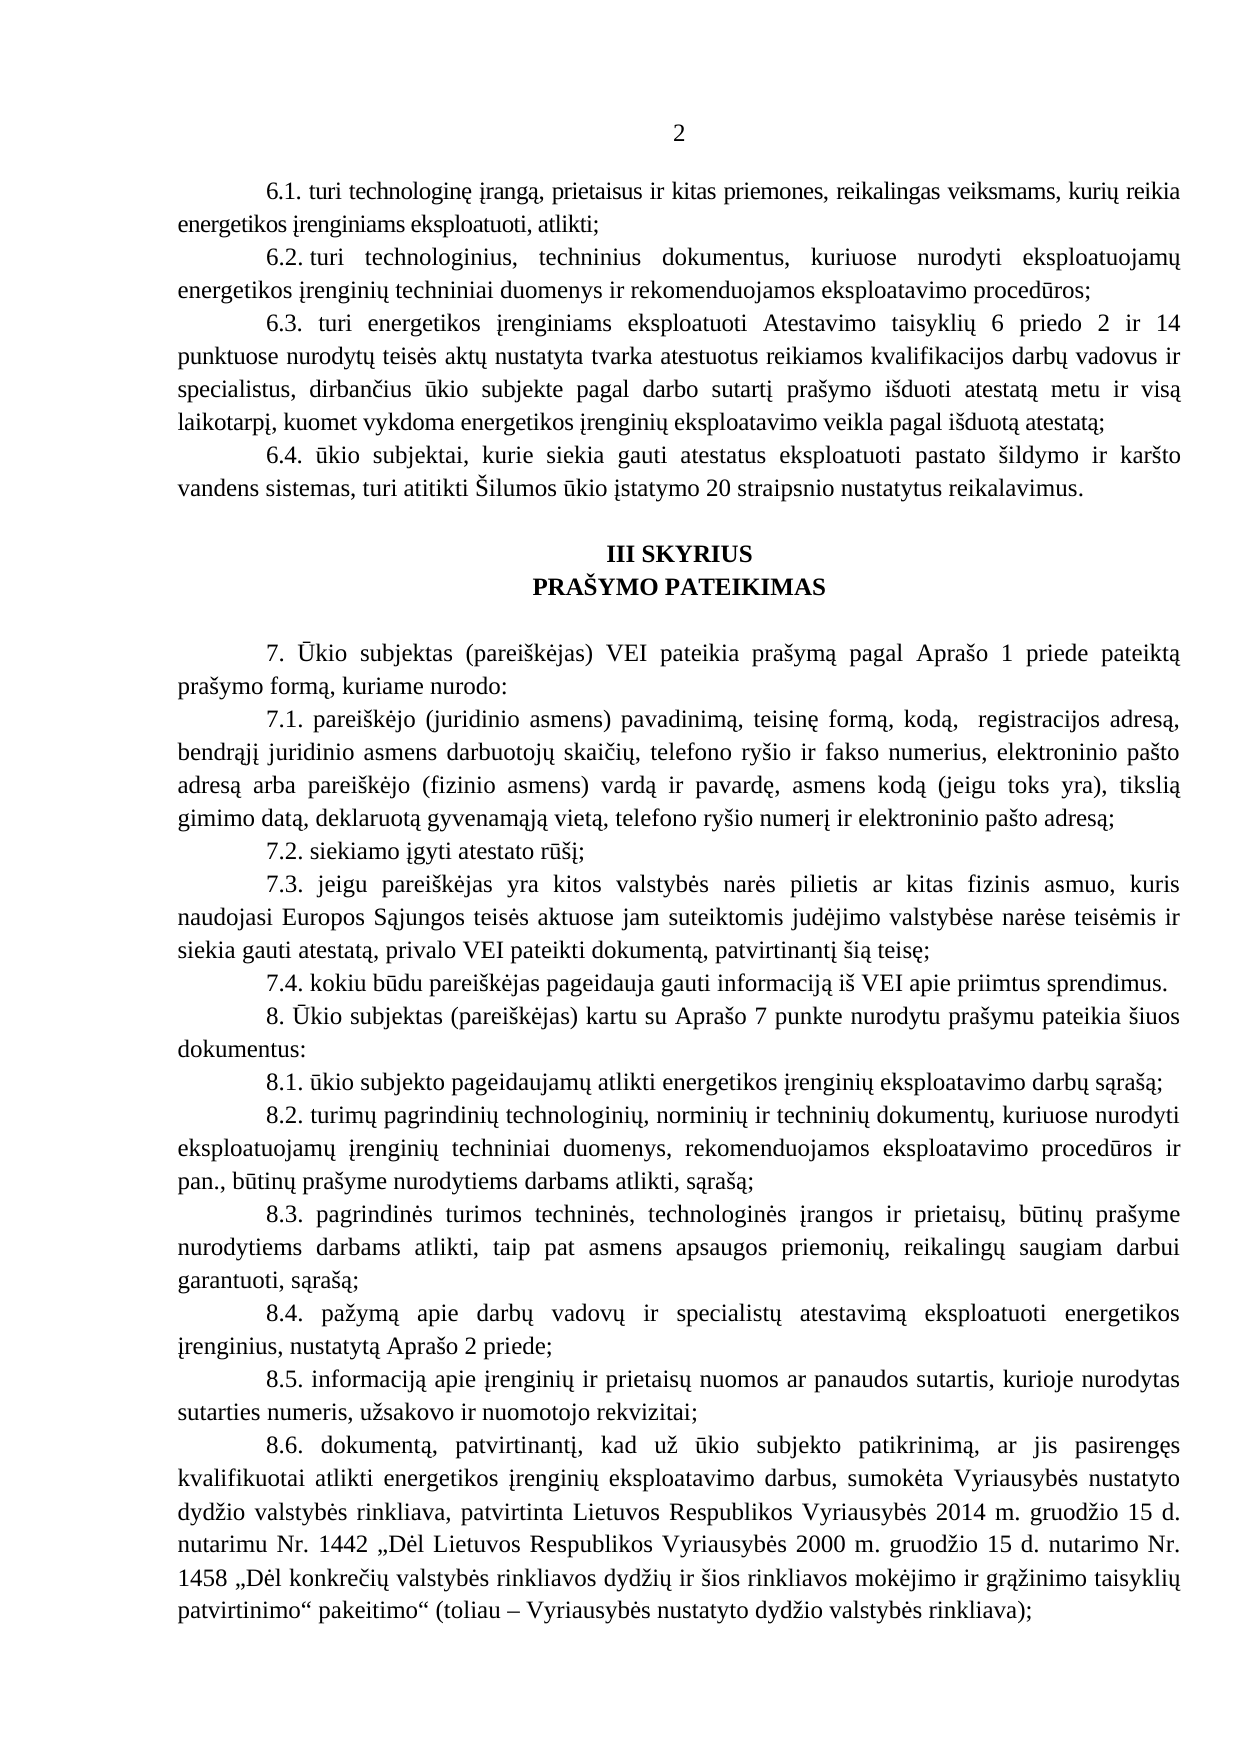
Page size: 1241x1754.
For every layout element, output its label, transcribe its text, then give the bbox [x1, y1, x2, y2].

text 8. Ūkio subjektas (pareiškėjas) kartu su Aprašo 7 punkte nurodytu prašymu pateikia šiuos dokumentus: [177, 1001, 1181, 1063]
text 7.1. pareiškėjo (juridinio asmens) pavadinimą, teisinę formą, kodą, registracijos adresą, bendrąjį juridinio asmens darbuotojų skaičių, telefono ryšio ir fakso numerius, elektroninio pašto adresą arba pareiškėjo (fizinio asmens) vardą ir pavardę, asmens kodą (jeigu toks yra), tikslią gimimo datą, deklaruotą gyvenamąją vietą, telefono ryšio numerį ir elektroninio pašto adresą; [177, 704, 1181, 832]
text 7. Ūkio subjektas (pareiškėjas) VEI pateikia prašymą pagal Aprašo 1 priede pateiktą prašymo formą, kuriame nurodo: [177, 638, 1181, 700]
text 7.3. jeigu pareiškėjas yra kitos valstybės narės pilietis ar kitas fizinis asmuo, kuris naudojasi Europos Sąjungos teisės aktuose jam suteiktomis judėjimo valstybėse narėse teisėmis ir siekia gauti atestatą, privalo VEI pateikti dokumentą, patvirtinantį šią teisę; [177, 869, 1181, 964]
text 8.2. turimų pagrindinių technologinių, norminių ir techninių dokumentų, kuriuose nurodyti eksploatuojamų įrenginių techniniai duomenys, rekomenduojamos eksploatavimo procedūros ir pan., būtinų prašyme nurodytiems darbams atlikti, sąrašą; [177, 1100, 1181, 1195]
text 8.1. ūkio subjekto pageidaujamų atlikti energetikos įrenginių eksploatavimo darbų sąrašą; [177, 1067, 1181, 1096]
text 7.2. siekiamo įgyti atestato rūšį; [177, 836, 1181, 865]
text 8.4. pažymą apie darbų vadovų ir specialistų atestavimą eksploatuoti energetikos įrenginius, nustatytą Aprašo 2 priede; [177, 1298, 1181, 1360]
text 8.3. pagrindinės turimos techninės, technologinės įrangos ir prietaisų, būtinų prašyme nurodytiems darbams atlikti, taip pat asmens apsaugos priemonių, reikalingų saugiam darbui garantuoti, sąrašą; [177, 1199, 1181, 1294]
text PRAŠYMO PATEIKIMAS [177, 572, 1181, 601]
text 8.5. informaciją apie įrenginių ir prietaisų nuomos ar panaudos sutartis, kurioje nurodytas sutarties numeris, užsakovo ir nuomotojo rekvizitai; [177, 1364, 1181, 1426]
text 6.3. turi energetikos įrenginiams eksploatuoti Atestavimo taisyklių 6 priedo 2 ir 14 punktuose nurodytų teisės aktų nustatyta tvarka atestuotus reikiamos kvalifikacijos darbų vadovus ir specialistus, dirbančius ūkio subjekte pagal darbo sutartį prašymo išduoti atestatą metu ir visą laikotarpį, kuomet vykdoma energetikos įrenginių eksploatavimo veikla pagal išduotą atestatą; [177, 308, 1181, 436]
text 7.4. kokiu būdu pareiškėjas pageidauja gauti informaciją iš VEI apie priimtus sprendimus. [177, 968, 1181, 997]
text 8.6. dokumentą, patvirtinantį, kad už ūkio subjekto patikrinimą, ar jis pasirengęs kvalifikuotai atlikti energetikos įrenginių eksploatavimo darbus, sumokėta Vyriausybės nustatyto dydžio valstybės rinkliava, patvirtinta Lietuvos Respublikos Vyriausybės 2014 m. gruodžio 15 d. nutarimu Nr. 1442 „Dėl Lietuvos Respublikos Vyriausybės 2000 m. gruodžio 15 d. nutarimo Nr. 1458 „Dėl konkrečių valstybės rinkliavos dydžių ir šios rinkliavos mokėjimo ir grąžinimo taisyklių patvirtinimo“ pakeitimo“ (toliau – Vyriausybės nustatyto dydžio valstybės rinkliava); [177, 1431, 1181, 1624]
text 6.2. turi technologinius, techninius dokumentus, kuriuose nurodyti eksploatuojamų energetikos įrenginių techniniai duomenys ir rekomenduojamos eksploatavimo procedūros; [177, 242, 1181, 303]
text 6.4. ūkio subjektai, kurie siekia gauti atestatus eksploatuoti pastato šildymo ir karšto vandens sistemas, turi atitikti Šilumos ūkio įstatymo 20 straipsnio nustatytus reikalavimus. [177, 440, 1181, 502]
text III SKYRIUS [177, 539, 1181, 568]
text 6.1. turi technologinę įrangą, prietaisus ir kitas priemones, reikalingas veiksmams, kurių reikia energetikos įrenginiams eksploatuoti, atlikti; [177, 176, 1181, 237]
